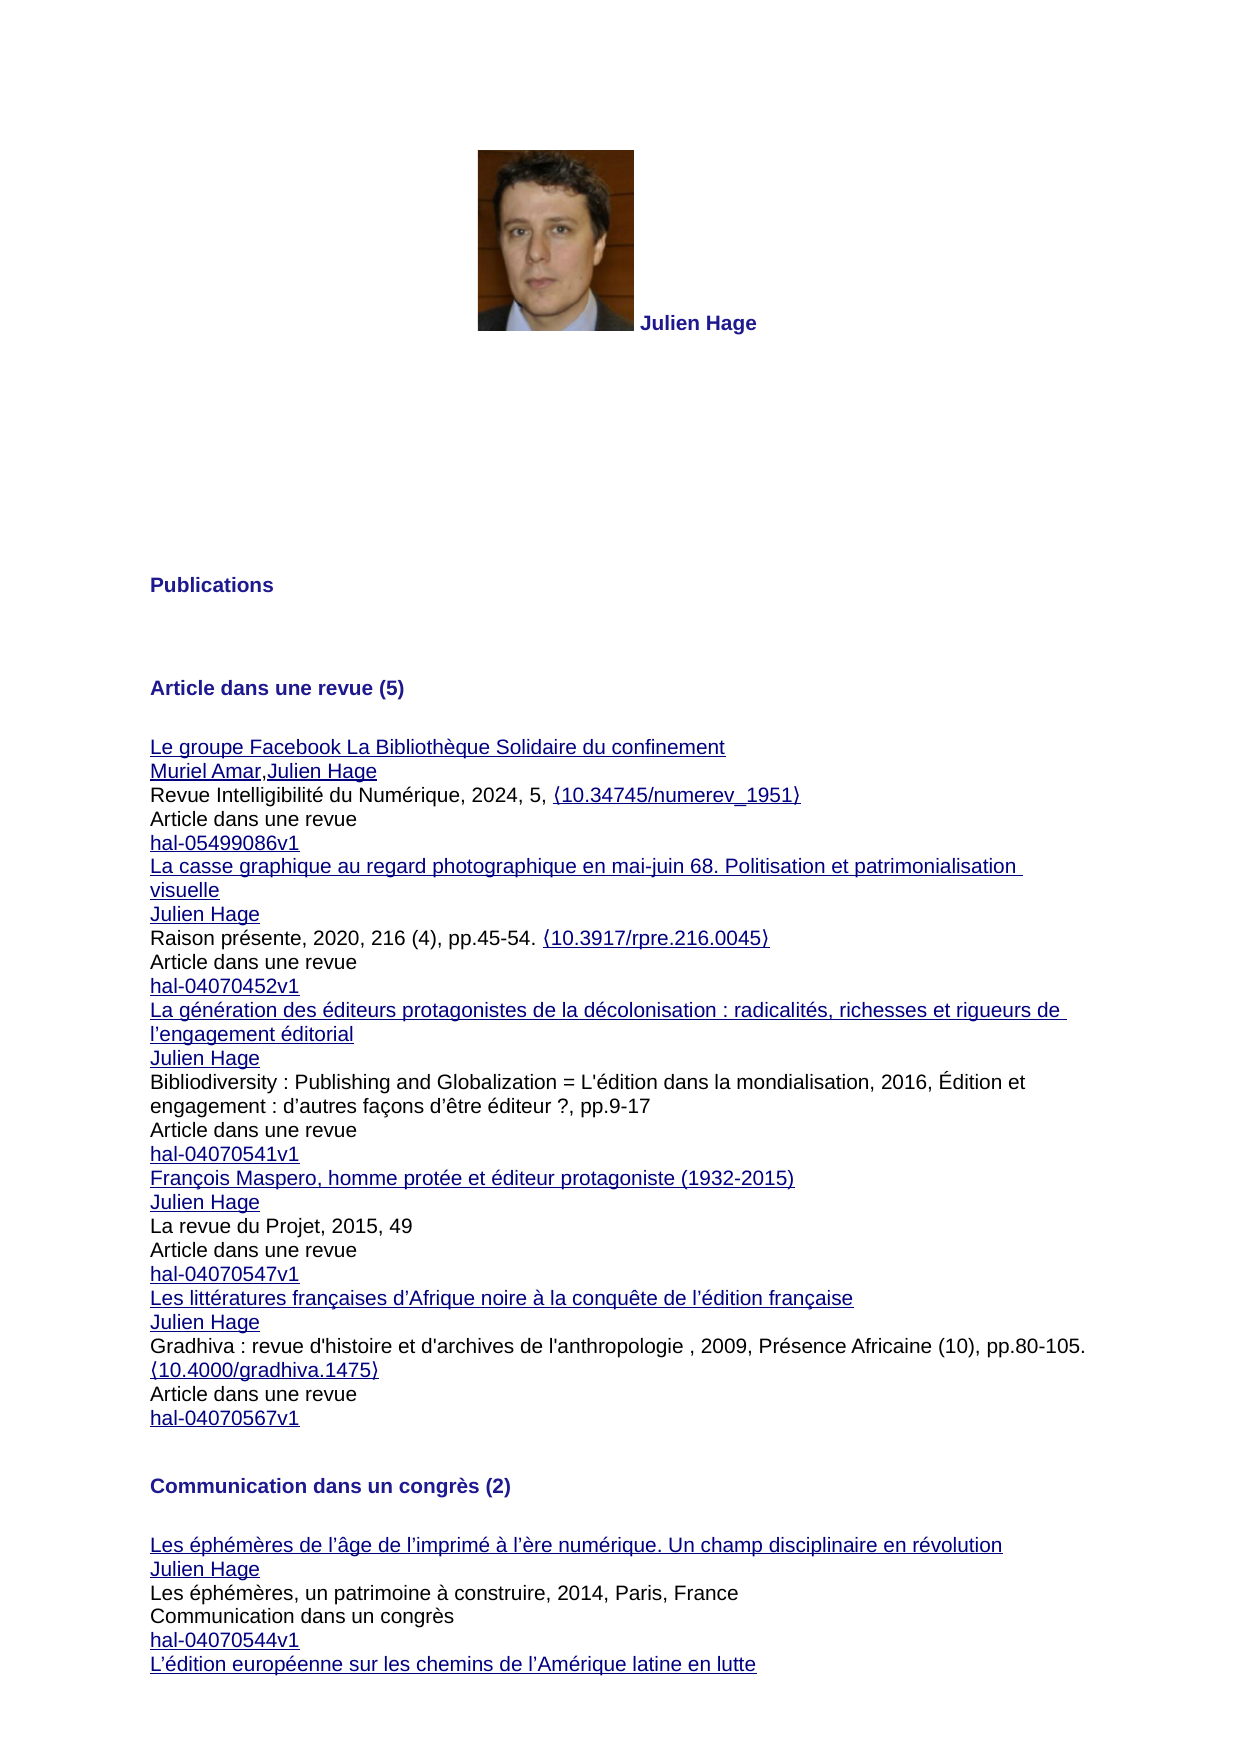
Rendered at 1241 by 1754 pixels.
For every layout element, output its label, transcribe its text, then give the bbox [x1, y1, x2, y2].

table_cell La casse graphique au regard photographique en mai-juin 68. Politisation et patrimonialisation visuelle Julien Hage Raison présente, 2020, 216 (4), pp.45-54. ⟨10.3917/rpre.216.0045⟩ Article dans une revue hal-04070452v1 [150, 854, 1090, 998]
table_header Les éphémères de l’âge de l’imprimé à l’ère numérique. Un champ disciplinaire en révolution Julien Hage Les éphémères, un patrimoine à construire, 2014, Paris, France Communication dans un congrès hal-04070544v1 [150, 1533, 1090, 1652]
picture [477, 150, 634, 331]
subtitle Publications [150, 573, 1090, 597]
subtitle Julien Hage [150, 150, 1090, 334]
table_header Le groupe Facebook La Bibliothèque Solidaire du confinement Muriel Amar,Julien Hage Revue Intelligibilité du Numérique, 2024, 5, ⟨10.34745/numerev_1951⟩ Article dans une revue hal-05499086v1 [150, 735, 1090, 854]
subtitle Communication dans un congrès (2) [150, 1474, 1090, 1498]
table_cell Les littératures françaises d’Afrique noire à la conquête de l’édition française Julien Hage Gradhiva : revue d'histoire et d'archives de l'anthropologie , 2009, Présence Africaine (10), pp.80-105. ⟨10.4000/gradhiva.1475⟩ Article dans une revue hal-04070567v1 [150, 1286, 1090, 1429]
table_cell François Maspero, homme protée et éditeur protagoniste (1932-2015) Julien Hage La revue du Projet, 2015, 49 Article dans une revue hal-04070547v1 [150, 1166, 1090, 1286]
subtitle Article dans une revue (5) [150, 676, 1090, 700]
table_cell L’édition européenne sur les chemins de l’Amérique latine en lutte [150, 1652, 1090, 1676]
table_cell La génération des éditeurs protagonistes de la décolonisation : radicalités, richesses et rigueurs de l’engagement éditorial Julien Hage Bibliodiversity : Publishing and Globalization = L'édition dans la mondialisation, 2016, Édition et engagement : d’autres façons d’être éditeur ?, pp.9-17 Article dans une revue hal-04070541v1 [150, 998, 1090, 1166]
